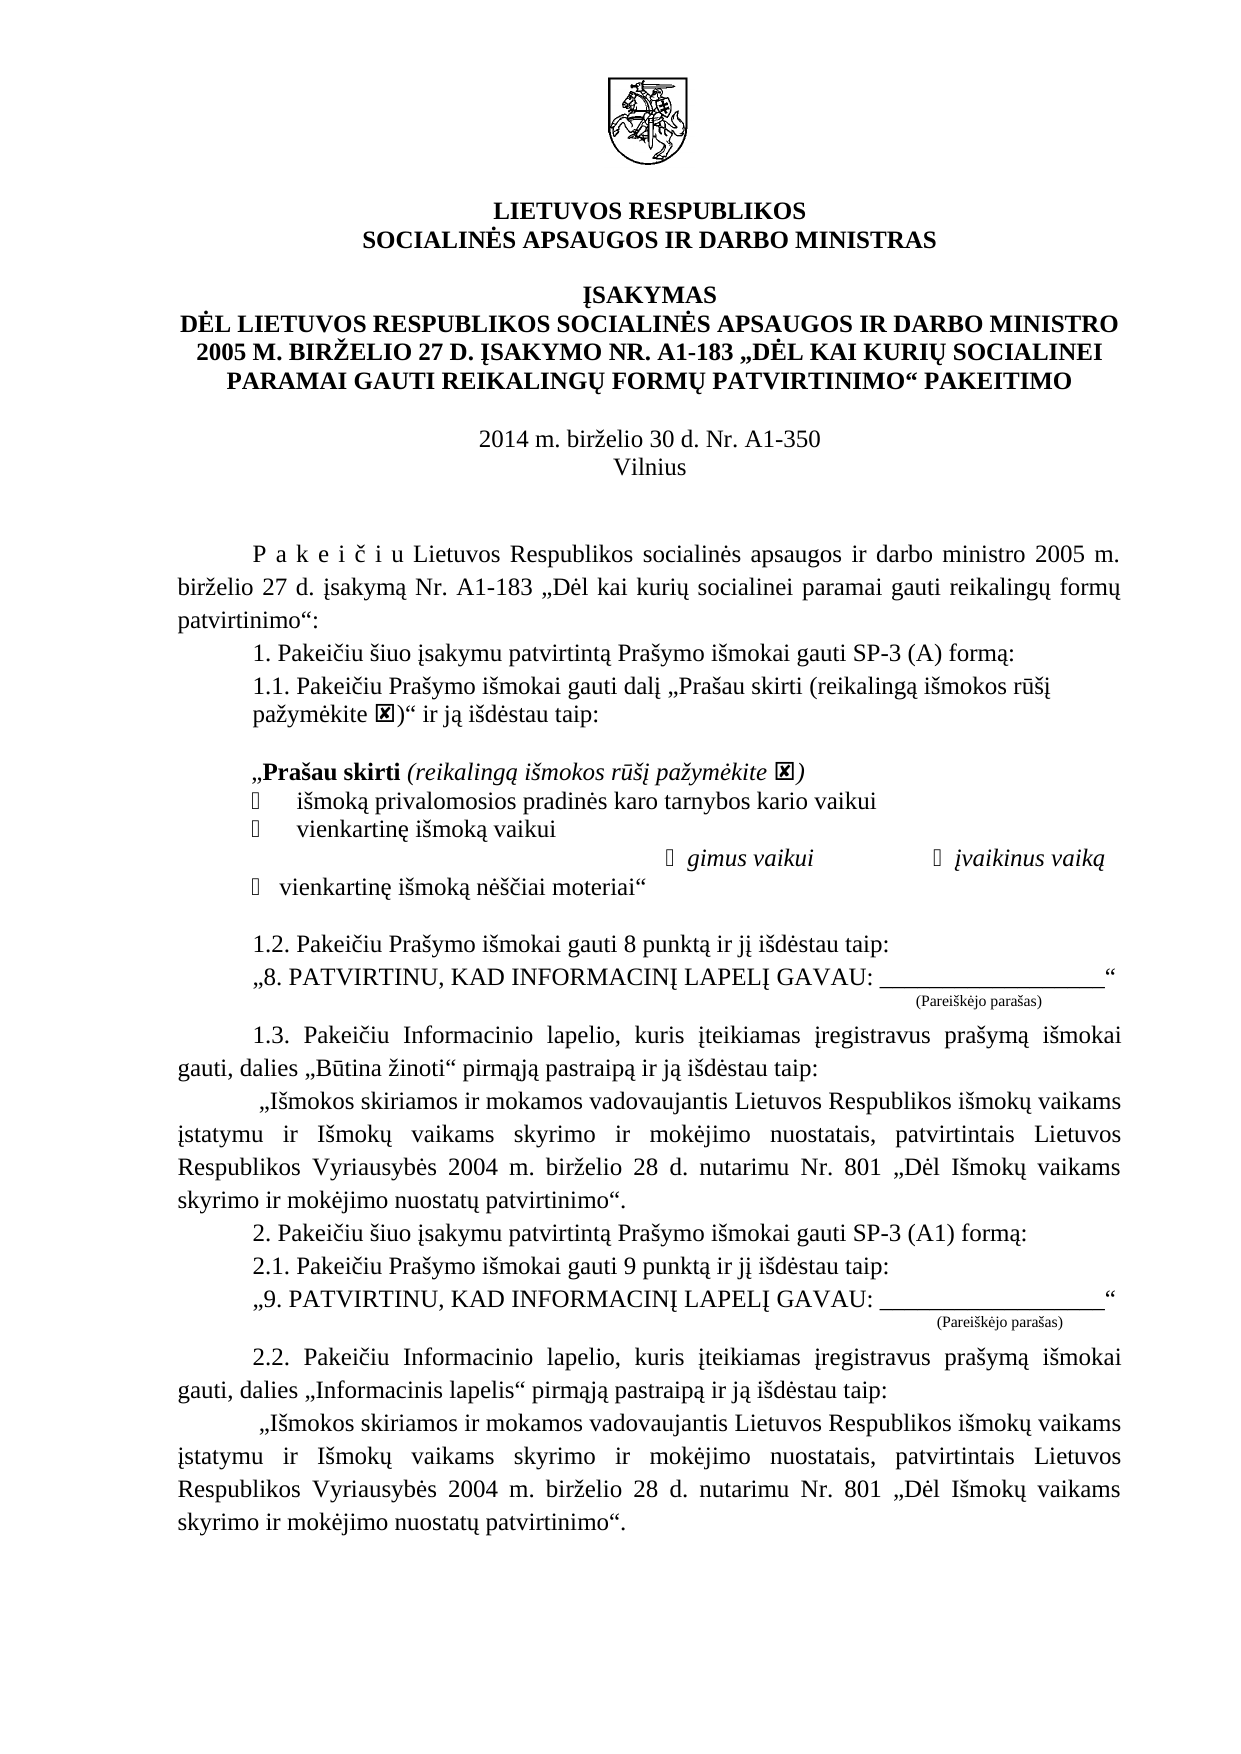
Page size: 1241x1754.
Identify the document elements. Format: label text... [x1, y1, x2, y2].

text „9. PATVIRTINU, KAD INFORMACINĮ LAPELĮ GAVAU: __________________“ [177, 1284, 1122, 1313]
text (Pareiškėjo parašas) [177, 1313, 1122, 1342]
text  gimus vaikui  įvaikinus vaiką [251, 843, 1122, 872]
text 1. Pakeičiu šiuo įsakymu patvirtintą Prašymo išmokai gauti SP-3 (A) formą: [177, 638, 1122, 666]
text P a k e i č i u Lietuvos Respublikos socialinės apsaugos ir darbo ministro 2005 m. birželio 27 d. įsakymą Nr. A1-183 „Dėl kai kurių socialinei paramai gauti reikalingų formų patvirtinimo“: [177, 539, 1122, 633]
text (Pareiškėjo parašas) [177, 991, 1122, 1020]
text Vilnius [177, 452, 1122, 481]
text  vienkartinę išmoką nėščiai moteriai“ [251, 872, 1122, 901]
text „8. PATVIRTINU, KAD INFORMACINĮ LAPELĮ GAVAU: __________________“ [177, 962, 1122, 991]
text 1.3. Pakeičiu Informacinio lapelio, kuris įteikiamas įregistravus prašymą išmokai gauti, dalies „Būtina žinoti“ pirmąją pastraipą ir ją išdėstau taip: [177, 1020, 1122, 1082]
text 2. Pakeičiu šiuo įsakymu patvirtintą Prašymo išmokai gauti SP-3 (A1) formą: [252, 1218, 1122, 1247]
text  vienkartinę išmoką vaikui [251, 814, 1122, 843]
text 2.1. Pakeičiu Prašymo išmokai gauti 9 punktą ir jį išdėstau taip: [177, 1251, 1122, 1280]
text ĮSAKYMAS [177, 280, 1122, 309]
text 2.2. Pakeičiu Informacinio lapelio, kuris įteikiamas įregistravus prašymą išmokai gauti, dalies „Informacinis lapelis“ pirmąją pastraipą ir ją išdėstau taip: [177, 1342, 1122, 1403]
text  išmoką privalomosios pradinės karo tarnybos kario vaikui [251, 786, 1122, 814]
text „Išmokos skiriamos ir mokamos vadovaujantis Lietuvos Respublikos išmokų vaikams įstatymu ir Išmokų vaikams skyrimo ir mokėjimo nuostatais, patvirtintais Lietuvos Respublikos Vyriausybės 2004 m. birželio 28 d. nutarimu Nr. 801 „Dėl Išmokų vaikams skyrimo ir mokėjimo nuostatų patvirtinimo“. [177, 1408, 1122, 1536]
text „Prašau skirti (reikalingą išmokos rūšį pažymėkite ) [177, 757, 1122, 786]
text 1.2. Pakeičiu Prašymo išmokai gauti 8 punktą ir jį išdėstau taip: [177, 929, 1122, 958]
text 2005 M. BIRŽELIO 27 D. ĮSAKYMO NR. A1-183 „DĖL KAI KURIŲ SOCIALINEI PARAMAI GAUTI REIKALINGŲ FORMŲ PATVIRTINIMO“ PAKEITIMO [177, 337, 1122, 395]
text LIETUVOS RESPUBLIKOS [177, 196, 1122, 225]
text DĖL LIETUVOS RESPUBLIKOS SOCIALINĖS APSAUGOS IR DARBO MINISTRO [177, 309, 1122, 337]
text 1.1. Pakeičiu Prašymo išmokai gauti dalį „Prašau skirti (reikalingą išmokos rūšį pažymėkite )“ ir ją išdėstau taip: [252, 671, 1122, 728]
text SOCIALINĖS APSAUGOS IR DARBO MINISTRAS [177, 225, 1122, 253]
text 2014 m. birželio 30 d. Nr. A1-350 [177, 424, 1122, 452]
text „Išmokos skiriamos ir mokamos vadovaujantis Lietuvos Respublikos išmokų vaikams įstatymu ir Išmokų vaikams skyrimo ir mokėjimo nuostatais, patvirtintais Lietuvos Respublikos Vyriausybės 2004 m. birželio 28 d. nutarimu Nr. 801 „Dėl Išmokų vaikams skyrimo ir mokėjimo nuostatų patvirtinimo“. [177, 1086, 1122, 1214]
